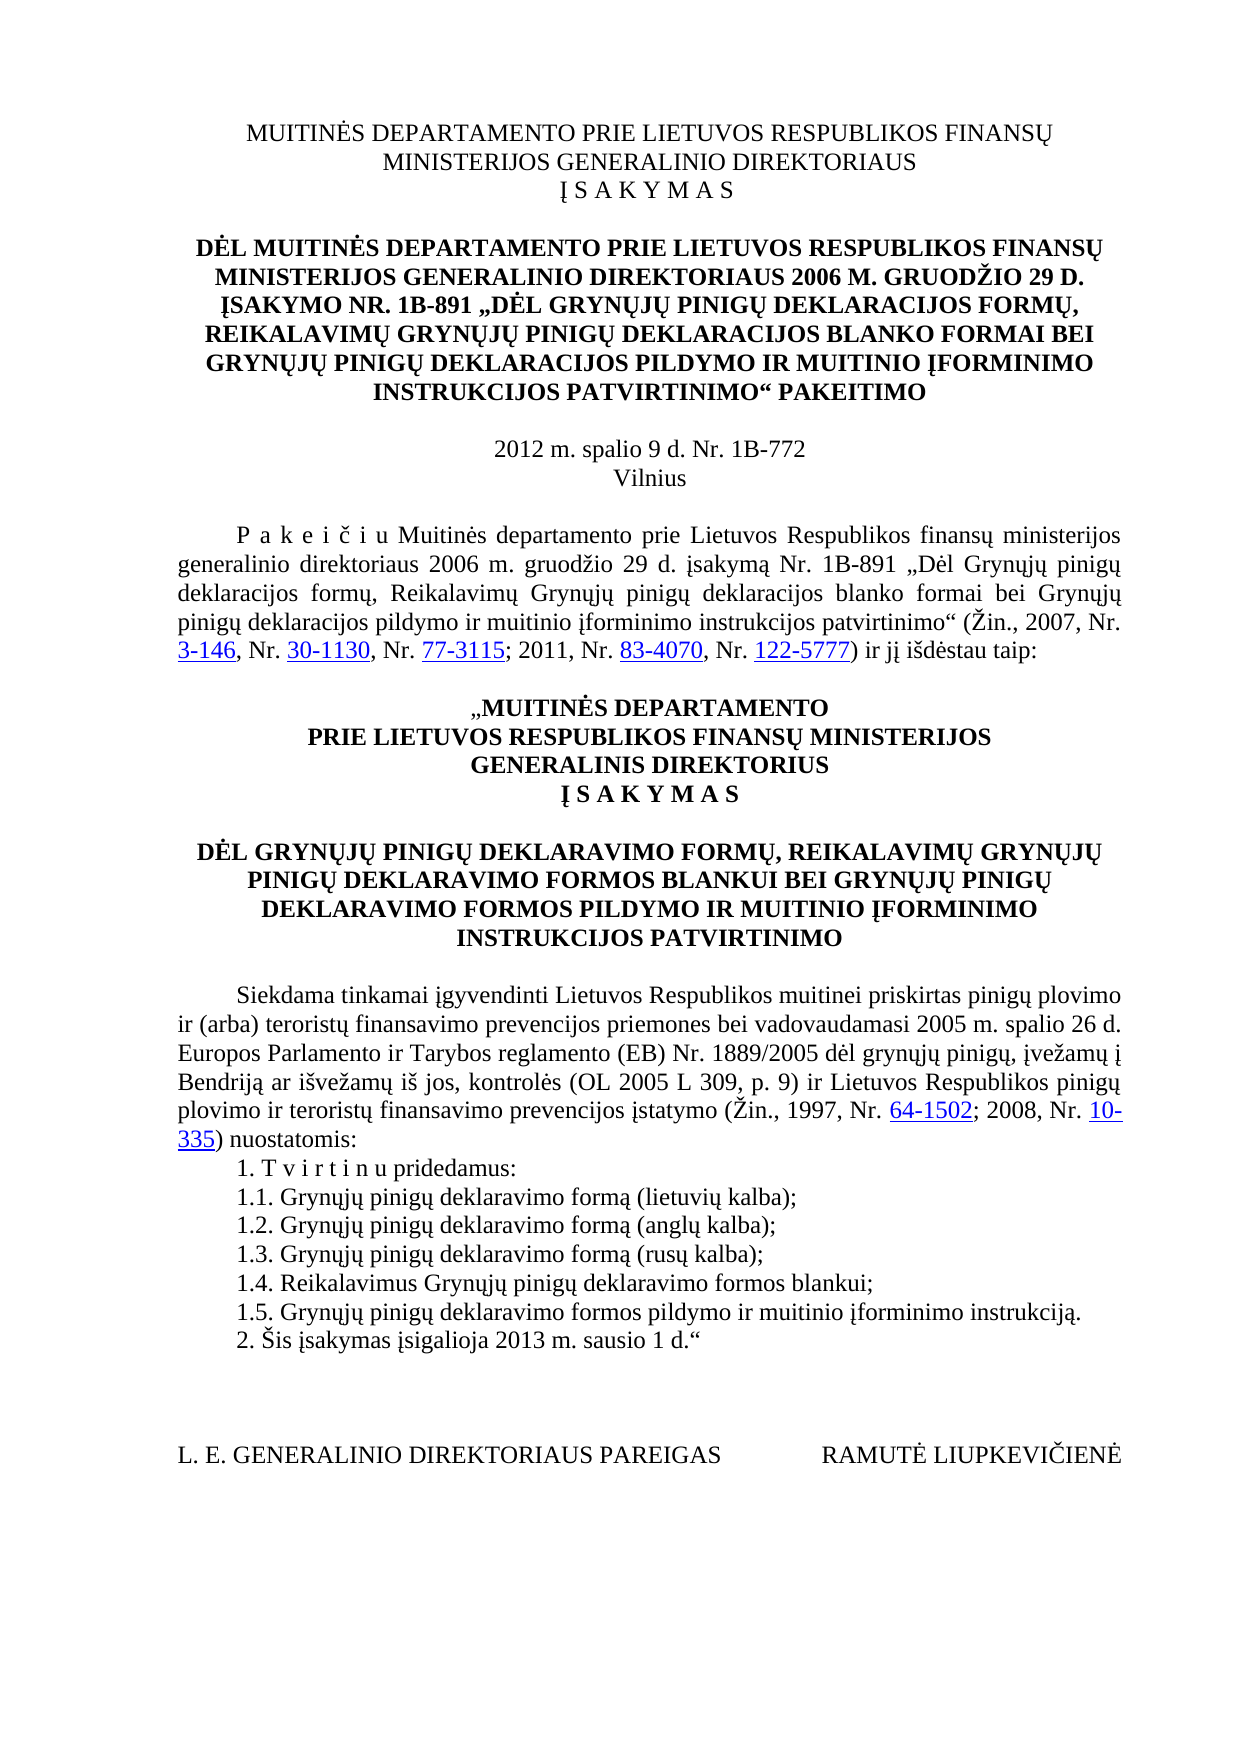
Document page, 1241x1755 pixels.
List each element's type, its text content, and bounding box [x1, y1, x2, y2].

text GENERALINIS DIREKTORIUS [177, 751, 1122, 779]
text P a k e i č i u Muitinės departamento prie Lietuvos Respublikos finansų ministerijos generalinio direktoriaus 2006 m. gruodžio 29 d. įsakymą Nr. 1B-891 „Dėl Grynųjų pinigų deklaracijos formų, Reikalavimų Grynųjų pinigų deklaracijos blanko formai bei Grynųjų pinigų deklaracijos pildymo ir muitinio įforminimo instrukcijos patvirtinimo“ (Žin., 2007, Nr. 3-146, Nr. 30-1130, Nr. 77-3115; 2011, Nr. 83-4070, Nr. 122-5777) ir jį išdėstau taip: [177, 521, 1122, 664]
text DĖL MUITINĖS DEPARTAMENTO PRIE LIETUVOS RESPUBLIKOS FINANSŲ MINISTERIJOS GENERALINIO DIREKTORIAUS 2006 M. GRUODŽIO 29 D. ĮSAKYMO Nr. 1B-891 „DĖL GRYNŲJŲ PINIGŲ DEKLARACIJOS FORMŲ, REIKALAVIMŲ GRYNŲJŲ PINIGŲ DEKLARACIJOS BLANKO FORMAI BEI GRYNŲJŲ PINIGŲ DEKLARACIJOS PILDYMO IR MUITINIO ĮFORMINIMO INSTRUKCIJOS PATVIRTINIMO“ PAKEITIMO [177, 233, 1122, 406]
text ĮSAKYMAS [177, 779, 1122, 808]
text Vilnius [177, 463, 1122, 492]
text „MUITINĖS DEPARTAMENTO [177, 693, 1122, 722]
text PRIE LIETUVOS RESPUBLIKOS FINANSŲ MINISTERIJOS [177, 722, 1122, 751]
text DĖL GRYNŲJŲ PINIGŲ DEKLARAVIMO FORMŲ, REIKALAVIMŲ GRYNŲJŲ PINIGŲ DEKLARAVIMO FORMOS BLANKUI BEI GRYNŲJŲ PINIGŲ DEKLARAVIMO FORMOS PILDYMO IR MUITINIO ĮFORMINIMO INSTRUKCIJOS PATVIRTINIMO [177, 837, 1122, 952]
text 1.1. Grynųjų pinigų deklaravimo formą (lietuvių kalba); [177, 1182, 1122, 1211]
text 2012 m. spalio 9 d. Nr. 1B-772 [177, 434, 1122, 463]
text 1.5. Grynųjų pinigų deklaravimo formos pildymo ir muitinio įforminimo instrukciją. [177, 1297, 1122, 1326]
text 1.3. Grynųjų pinigų deklaravimo formą (rusų kalba); [177, 1239, 1122, 1268]
text MUITINĖS DEPARTAMENTO PRIE LIETUVOS RESPUBLIKOS FINANSŲ MINISTERIJOS GENERALINIO DIREKTORIAUS [177, 118, 1122, 176]
text 2. Šis įsakymas įsigalioja 2013 m. sausio 1 d.“ [177, 1326, 1122, 1354]
text 1. T v i r t i n u pridedamus: [177, 1153, 1122, 1182]
text 1.4. Reikalavimus Grynųjų pinigų deklaravimo formos blankui; [177, 1268, 1122, 1297]
text Į S A K Y M A S [177, 176, 1122, 204]
text Siekdama tinkamai įgyvendinti Lietuvos Respublikos muitinei priskirtas pinigų plovimo ir (arba) teroristų finansavimo prevencijos priemones bei vadovaudamasi 2005 m. spalio 26 d. Europos Parlamento ir Tarybos reglamento (EB) Nr. 1889/2005 dėl grynųjų pinigų, įvežamų į Bendriją ar išvežamų iš jos, kontrolės (OL 2005 L 309, p. 9) ir Lietuvos Respublikos pinigų plovimo ir teroristų finansavimo prevencijos įstatymo (Žin., 1997, Nr. 64-1502; 2008, Nr. 10-335) nuostatomis: [177, 981, 1122, 1153]
text 1.2. Grynųjų pinigų deklaravimo formą (anglų kalba); [177, 1211, 1122, 1239]
text L. e. generalinio direktoriaus pareigas Ramutė Liupkevičienė [177, 1441, 1122, 1469]
